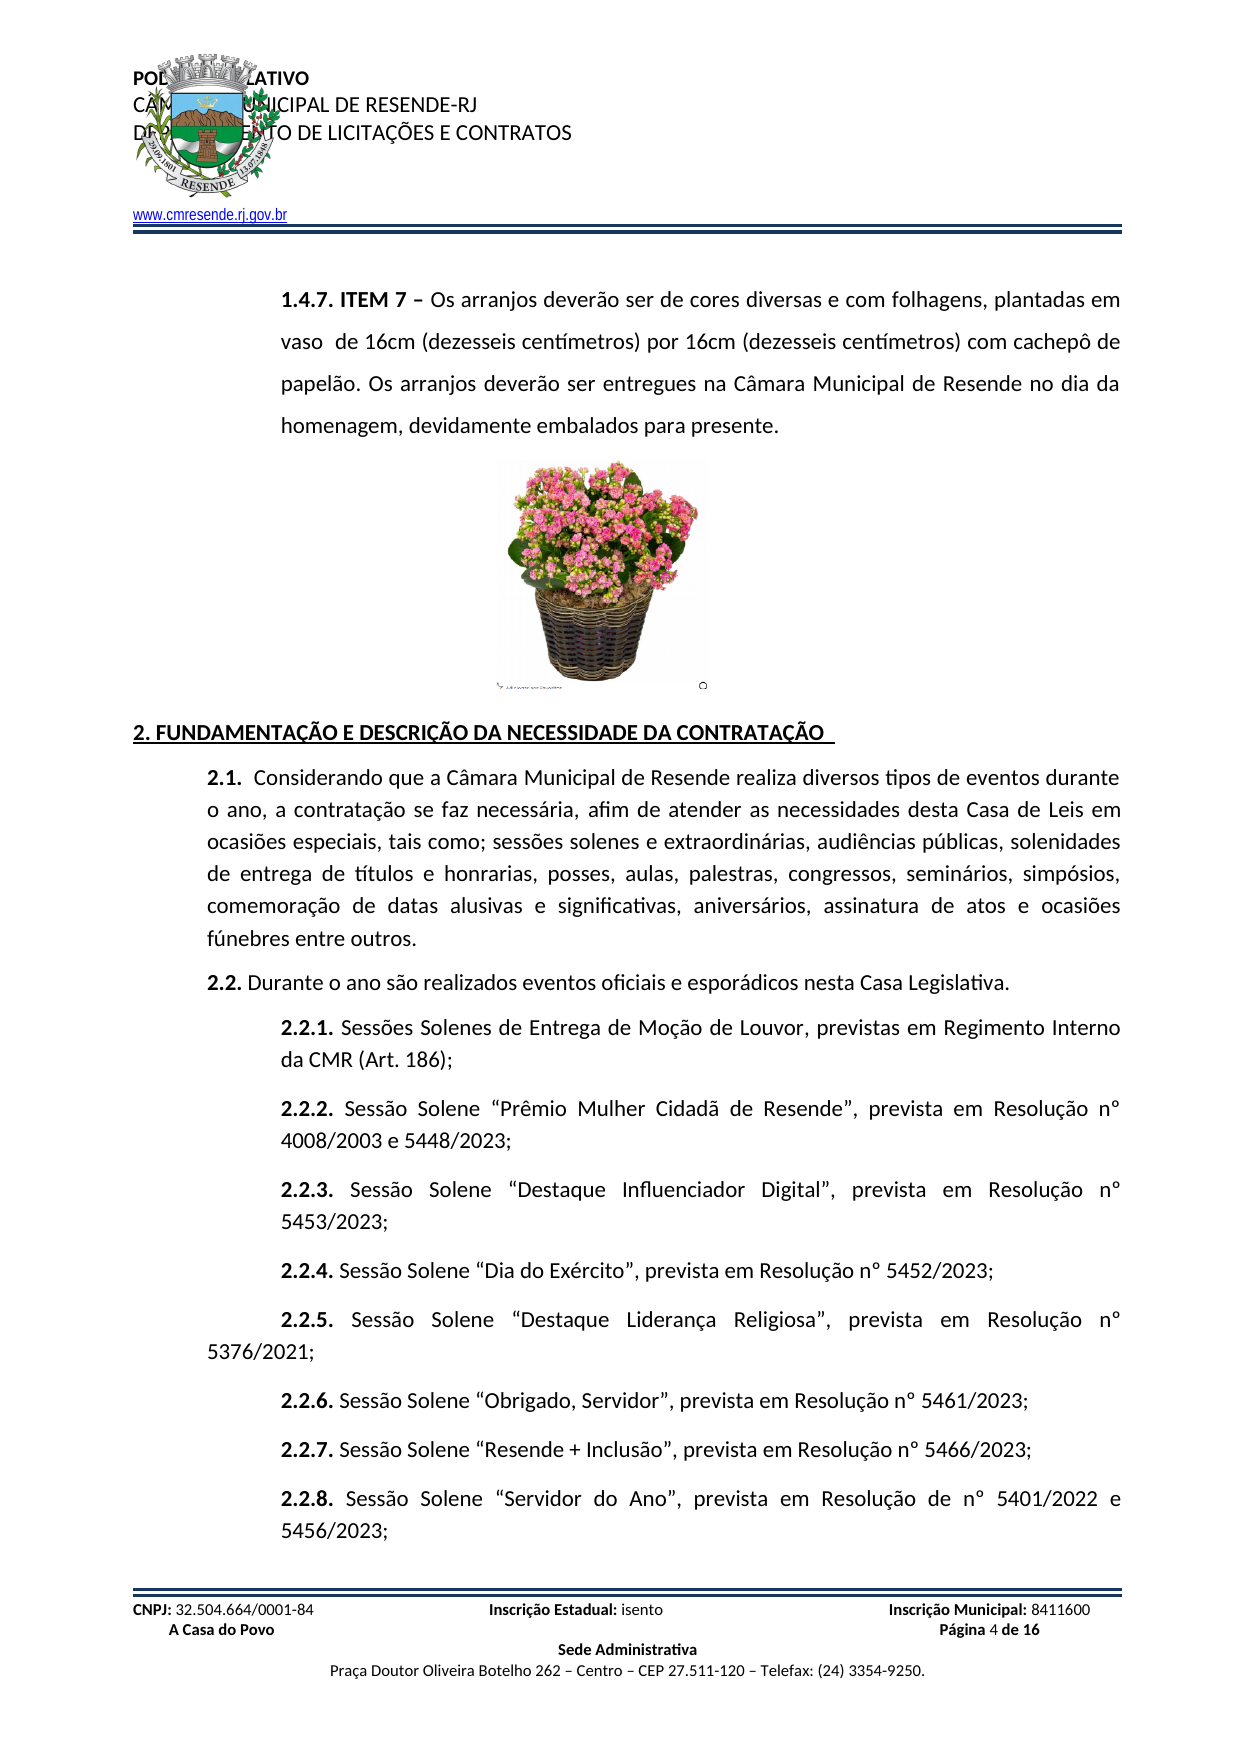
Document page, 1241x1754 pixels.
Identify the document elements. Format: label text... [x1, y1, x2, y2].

text 2. FUNDAMENTAÇÃO E DESCRIÇÃO DA NECESSIDADE DA CONTRATAÇÃO [133, 718, 1122, 746]
text 2.1. Considerando que a Câmara Municipal de Resende realiza diversos tipos de eventos durante o ano, a contratação se faz necessária, afim de atender as necessidades desta Casa de Leis em ocasiões especiais, tais como; sessões solenes e extraordinárias, audiências públicas, solenidades de entrega de títulos e honrarias, posses, aulas, palestras, congressos, seminários, simpósios, comemoração de datas alusivas e significativas, aniversários, assinatura de atos e ocasiões fúnebres entre outros. [207, 763, 1122, 952]
text 2.2.6. Sessão Solene “Obrigado, Servidor”, prevista em Resolução nº 5461/2023; [207, 1386, 1122, 1414]
text 2.2. Durante o ano são realizados eventos oficiais e esporádicos nesta Casa Legislativa. [133, 968, 1122, 997]
text 2.2.7. Sessão Solene “Resende + Inclusão”, prevista em Resolução nº 5466/2023; [207, 1435, 1122, 1463]
text 2.2.5. Sessão Solene “Destaque Liderança Religiosa”, prevista em Resolução nº 5376/2021; [207, 1305, 1122, 1365]
text 1.4.7. ITEM 7 – Os arranjos deverão ser de cores diversas e com folhagens, plantadas em vaso de 16cm (dezesseis centímetros) por 16cm (dezesseis centímetros) com cachepô de papelão. Os arranjos deverão ser entregues na Câmara Municipal de Resende no dia da homenagem, devidamente embalados para presente. [281, 285, 1122, 439]
text 2.2.8. Sessão Solene “Servidor do Ano”, prevista em Resolução de nº 5401/2022 e 5456/2023; [281, 1484, 1122, 1544]
text 2.2.2. Sessão Solene “Prêmio Mulher Cidadã de Resende”, prevista em Resolução nº 4008/2003 e 5448/2023; [281, 1094, 1122, 1154]
text 2.2.4. Sessão Solene “Dia do Exército”, prevista em Resolução nº 5452/2023; [207, 1256, 1122, 1284]
text 2.2.3. Sessão Solene “Destaque Influenciador Digital”, prevista em Resolução nº 5453/2023; [281, 1175, 1122, 1236]
text 2.2.1. Sessões Solenes de Entrega de Moção de Louvor, previstas em Regimento Interno da CMR (Art. 186); [281, 1013, 1122, 1073]
